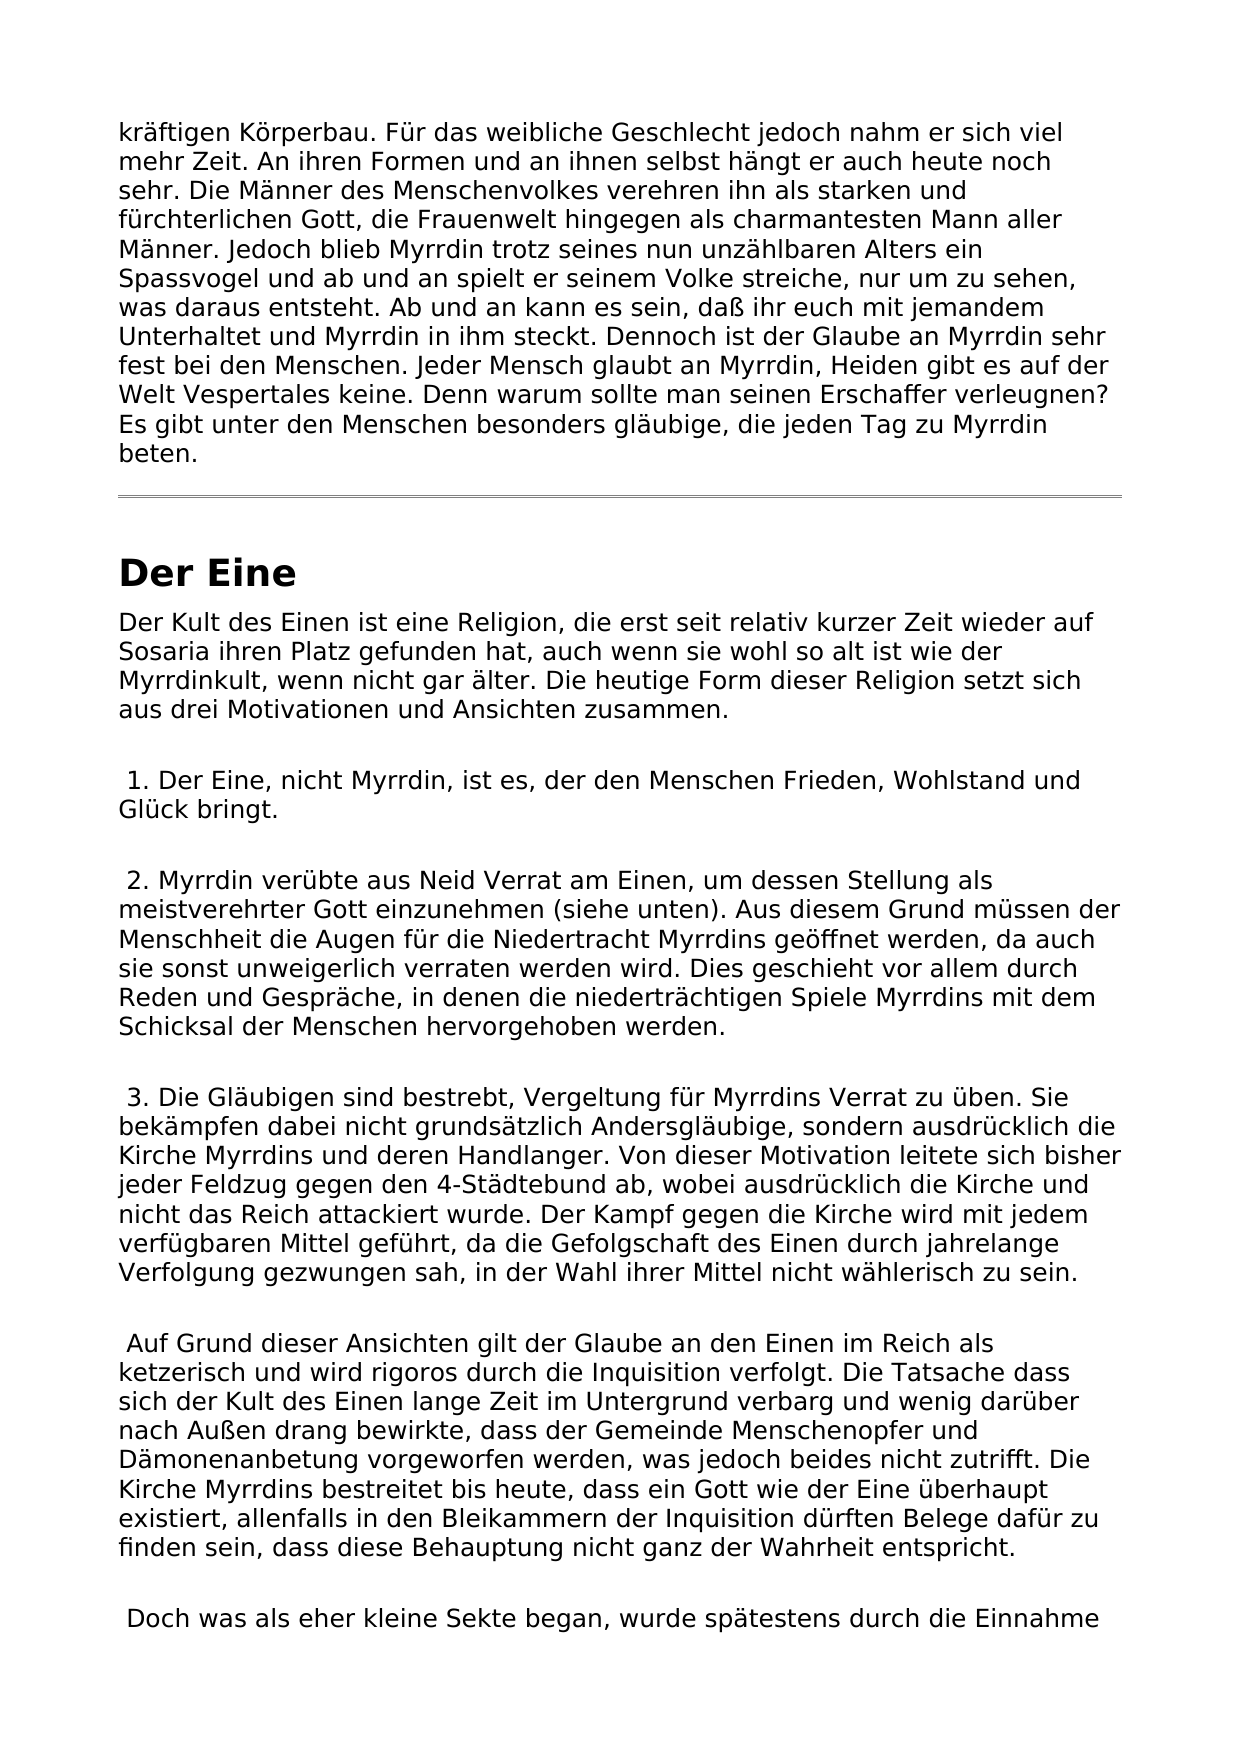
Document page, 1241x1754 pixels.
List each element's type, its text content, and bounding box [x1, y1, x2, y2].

text 2. Myrrdin verübte aus Neid Verrat am Einen, um dessen Stellung als meistverehrter Gott einzunehmen (siehe unten). Aus diesem Grund müssen der Menschheit die Augen für die Niedertracht Myrrdins geöffnet werden, da auch sie sonst unweigerlich verraten werden wird. Dies geschieht vor allem durch Reden und Gespräche, in denen die niederträchtigen Spiele Myrrdins mit dem Schicksal der Menschen hervorgehoben werden. [118, 837, 1122, 1041]
text 3. Die Gläubigen sind bestrebt, Vergeltung für Myrrdins Verrat zu üben. Sie bekämpfen dabei nicht grundsätzlich Andersgläubige, sondern ausdrücklich die Kirche Myrrdins und deren Handlanger. Von dieser Motivation leitete sich bisher jeder Feldzug gegen den 4-Städtebund ab, wobei ausdrücklich die Kirche und nicht das Reich attackiert wurde. Der Kampf gegen die Kirche wird mit jedem verfügbaren Mittel geführt, da die Gefolgschaft des Einen durch jahrelange Verfolgung gezwungen sah, in der Wahl ihrer Mittel nicht wählerisch zu sein. [118, 1054, 1122, 1287]
text Der Kult des Einen ist eine Religion, die erst seit relativ kurzer Zeit wieder auf Sosaria ihren Platz gefunden hat, auch wenn sie wohl so alt ist wie der Myrrdinkult, wenn nicht gar älter. Die heutige Form dieser Religion setzt sich aus drei Motivationen und Ansichten zusammen. [118, 608, 1122, 725]
text Auf Grund dieser Ansichten gilt der Glaube an den Einen im Reich als ketzerisch und wird rigoros durch die Inquisition verfolgt. Die Tatsache dass sich der Kult des Einen lange Zeit im Untergrund verbarg und wenig darüber nach Außen drang bewirkte, dass der Gemeinde Menschenopfer und Dämonenanbetung vorgeworfen werden, was jedoch beides nicht zutrifft. Die Kirche Myrrdins bestreitet bis heute, dass ein Gott wie der Eine überhaupt existiert, allenfalls in den Bleikammern der Inquisition dürften Belege dafür zu finden sein, dass diese Behauptung nicht ganz der Wahrheit entspricht. [118, 1300, 1122, 1562]
text 1. Der Eine, nicht Myrrdin, ist es, der den Menschen Frieden, Wohlstand und Glück bringt. [118, 737, 1122, 825]
text kräftigen Körperbau. Für das weibliche Geschlecht jedoch nahm er sich viel mehr Zeit. An ihren Formen und an ihnen selbst hängt er auch heute noch sehr. Die Männer des Menschenvolkes verehren ihn als starken und fürchterlichen Gott, die Frauenwelt hingegen als charmantesten Mann aller Männer. Jedoch blieb Myrrdin trotz seines nun unzählbaren Alters ein Spassvogel und ab und an spielt er seinem Volke streiche, nur um zu sehen, was daraus entsteht. Ab und an kann es sein, daß ihr euch mit jemandem Unterhaltet und Myrrdin in ihm steckt. Dennoch ist der Glaube an Myrrdin sehr fest bei den Menschen. Jeder Mensch glaubt an Myrrdin, Heiden gibt es auf der Welt Vespertales keine. Denn warum sollte man seinen Erschaffer verleugnen? Es gibt unter den Menschen besonders gläubige, die jeden Tag zu Myrrdin beten. [118, 118, 1122, 468]
subtitle Der Eine [118, 552, 1122, 596]
text Doch was als eher kleine Sekte began, wurde spätestens durch die Einnahme [118, 1575, 1122, 1633]
